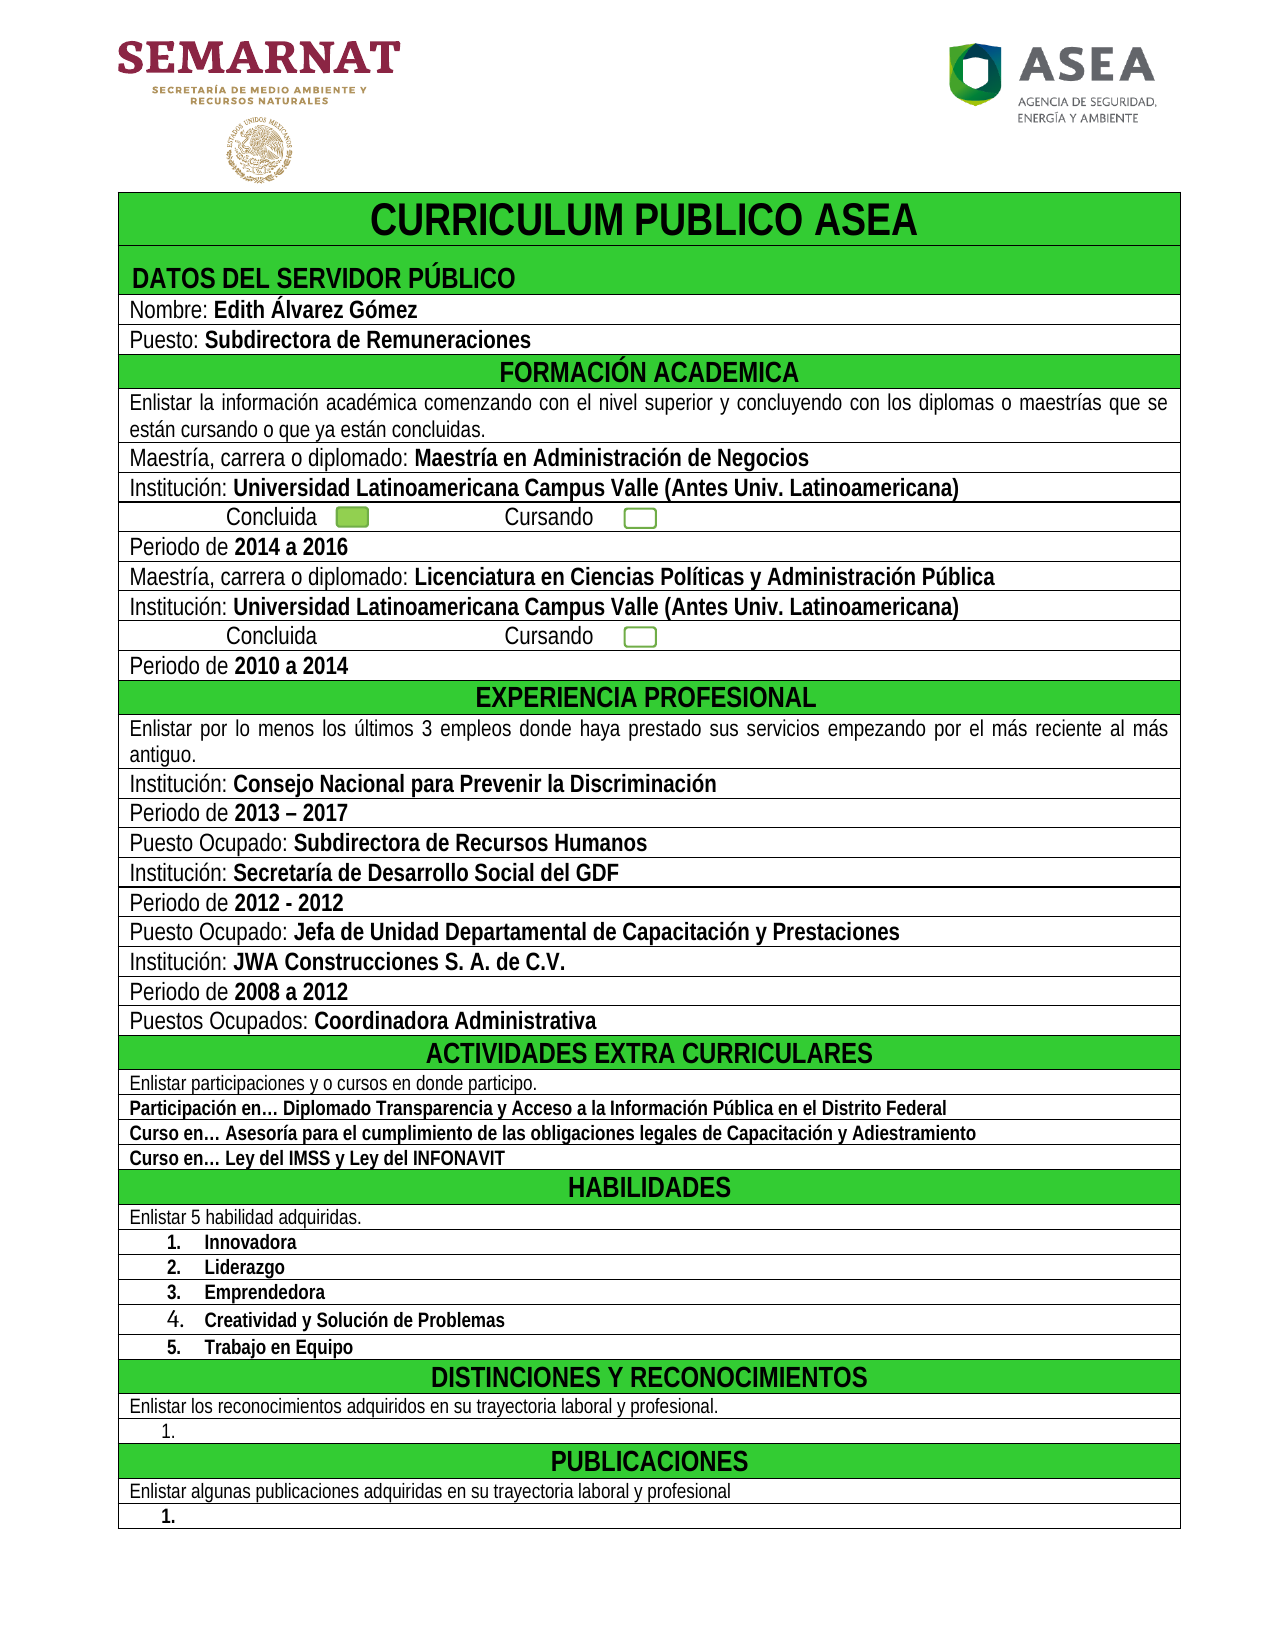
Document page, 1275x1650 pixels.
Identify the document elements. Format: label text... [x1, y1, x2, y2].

table_cell Periodo de 2008 a 2012 [119, 977, 1180, 1005]
table_cell Institución: Universidad Latinoamericana Campus Valle (Antes Univ. Latinoamericana) [119, 591, 1180, 620]
table_cell Enlistar participaciones y o cursos en donde participo. [119, 1070, 1180, 1094]
table_cell Trabajo en Equipo [119, 1335, 1180, 1359]
table_cell FORMACIÓN ACADEMICA [119, 355, 1180, 388]
table_cell Innovadora [119, 1230, 1180, 1254]
table_cell EXPERIENCIA PROFESIONAL [119, 681, 1180, 714]
table_cell Maestría, carrera o diplomado: Licenciatura en Ciencias Políticas y Administración Pública [119, 562, 1180, 590]
table_cell Puesto Ocupado: Subdirectora de Recursos Humanos [119, 828, 1180, 857]
table_cell Enlistar los reconocimientos adquiridos en su trayectoria laboral y profesional. [119, 1394, 1180, 1418]
table_cell Puesto Ocupado: Jefa de Unidad Departamental de Capacitación y Prestaciones [119, 917, 1180, 946]
table_cell Institución: Consejo Nacional para Prevenir la Discriminación [119, 769, 1180, 797]
table_cell Institución: Secretaría de Desarrollo Social del GDF [119, 858, 1180, 886]
table_cell Curso en… Asesoría para el cumplimiento de las obligaciones legales de Capacitación y Adiestramiento [119, 1120, 1180, 1144]
table_cell Puesto: Subdirectora de Remuneraciones [119, 325, 1180, 354]
table_cell Periodo de 2012 - 2012 [119, 888, 1180, 916]
table_cell Enlistar 5 habilidad adquiridas. [119, 1205, 1180, 1229]
table_cell Nombre: Edith Álvarez Gómez [119, 295, 1180, 324]
table_cell ACTIVIDADES EXTRA CURRICULARES [119, 1036, 1180, 1069]
table_cell Enlistar algunas publicaciones adquiridas en su trayectoria laboral y profesional [119, 1479, 1180, 1503]
table_cell Emprendedora [119, 1280, 1180, 1304]
table_cell Periodo de 2010 a 2014 [119, 651, 1180, 679]
table_cell [119, 1504, 1180, 1528]
table_cell Concluida Cursando [119, 621, 1180, 650]
table_cell HABILIDADES [119, 1170, 1180, 1204]
table_cell Enlistar la información académica comenzando con el nivel superior y concluyendo con los diplomas o maestrías que se están cursando o que ya están concluidas. [119, 389, 1180, 442]
table_cell Creatividad y Solución de Problemas [119, 1305, 1180, 1334]
table_cell 1. [119, 1419, 1180, 1443]
table_cell Maestría, carrera o diplomado: Maestría en Administración de Negocios [119, 443, 1180, 472]
table_cell PUBLICACIONES [119, 1444, 1180, 1478]
table_cell Periodo de 2014 a 2016 [119, 532, 1180, 561]
table_header CURRICULUM PUBLICO ASEA [119, 193, 1180, 245]
table_cell Liderazgo [119, 1255, 1180, 1279]
table_cell DATOS DEL SERVIDOR PÚBLICO [119, 246, 1180, 294]
table_cell Curso en… Ley del IMSS y Ley del INFONAVIT [119, 1145, 1180, 1169]
table_cell Institución: Universidad Latinoamericana Campus Valle (Antes Univ. Latinoamericana) [119, 473, 1180, 501]
table_cell Institución: JWA Construcciones S. A. de C.V. [119, 947, 1180, 976]
table_cell DISTINCIONES Y RECONOCIMIENTOS [119, 1360, 1180, 1393]
table_cell Periodo de 2013 – 2017 [119, 799, 1180, 827]
table_cell Enlistar por lo menos los últimos 3 empleos donde haya prestado sus servicios empezando por el más reciente al más antiguo. [119, 715, 1180, 768]
table_cell Participación en… Diplomado Transparencia y Acceso a la Información Pública en el Distrito Federal [119, 1095, 1180, 1119]
table_cell Puestos Ocupados: Coordinadora Administrativa [119, 1006, 1180, 1035]
table_cell Concluida Cursando [119, 503, 1180, 531]
